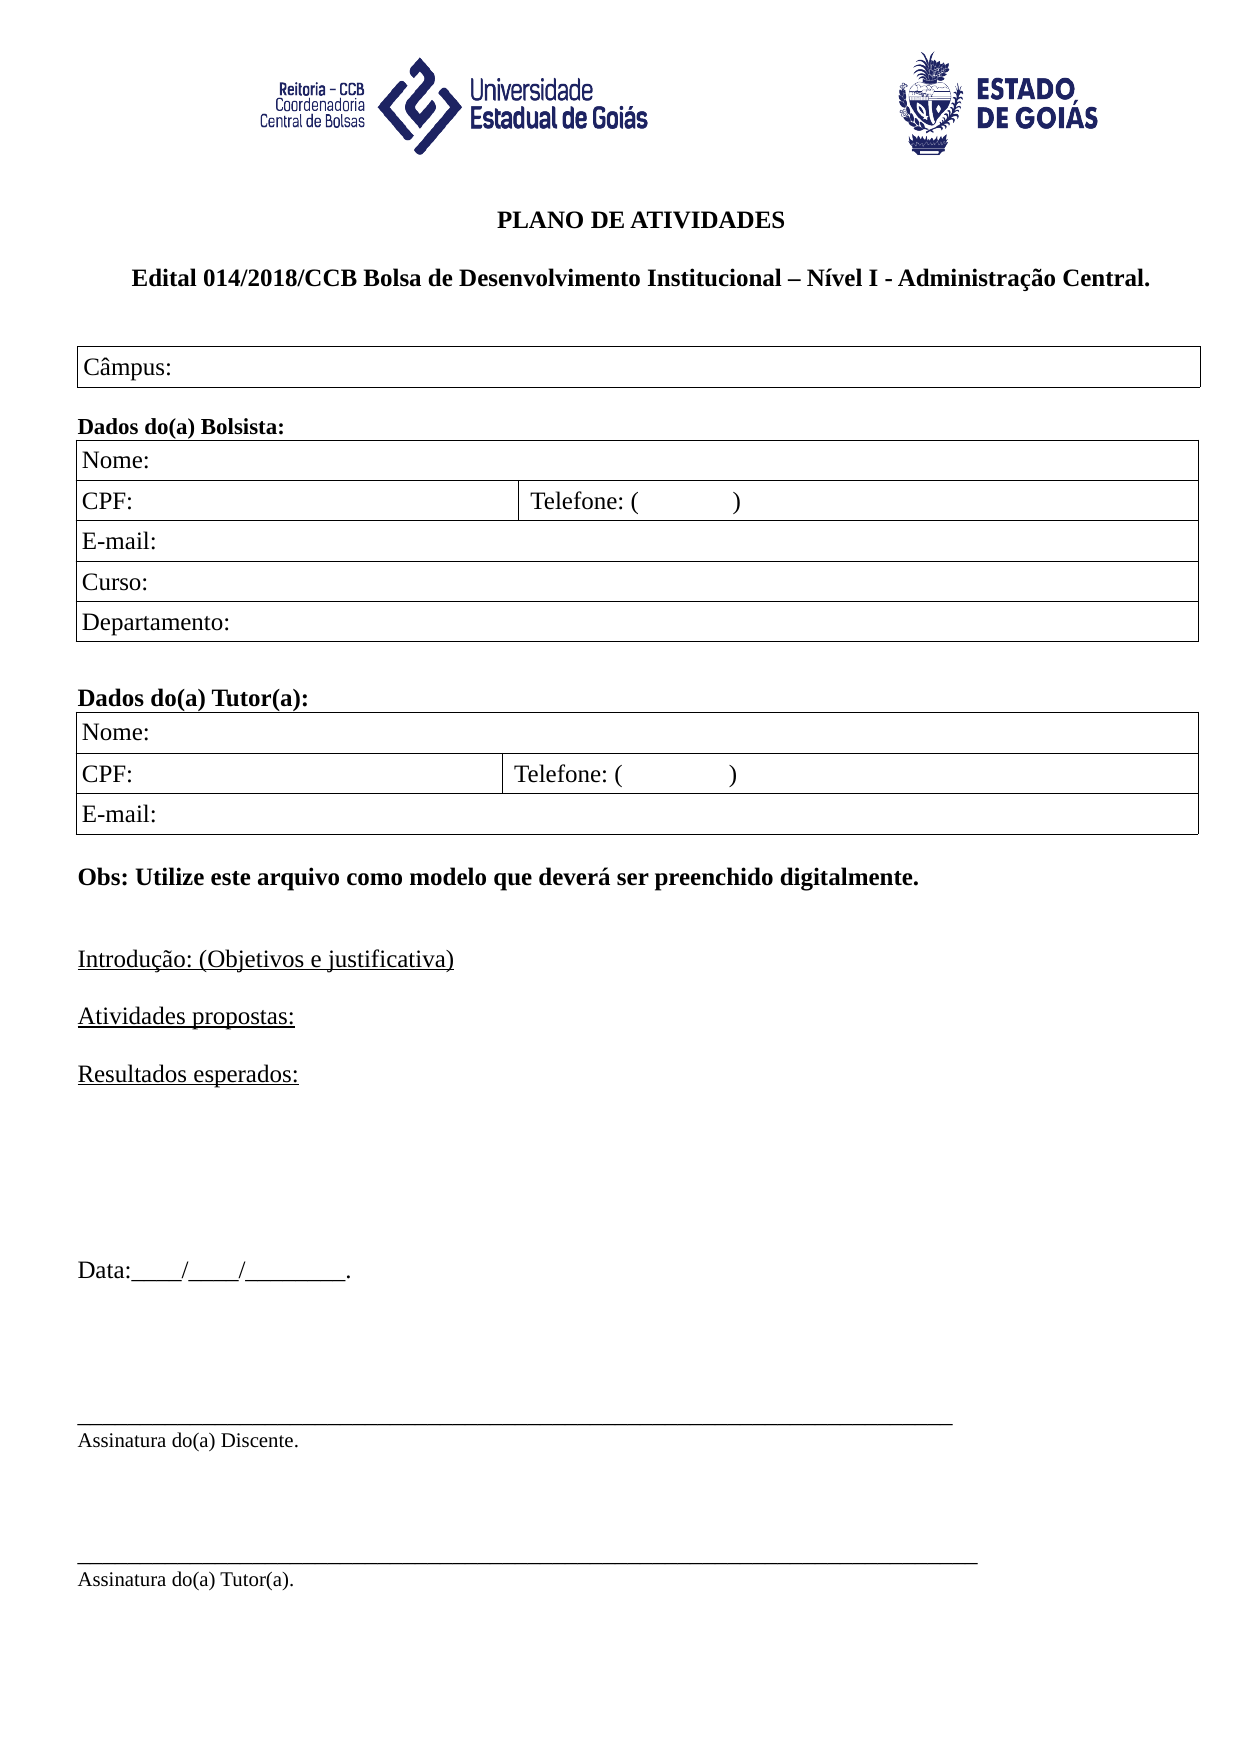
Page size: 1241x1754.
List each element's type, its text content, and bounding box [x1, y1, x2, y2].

text Assinatura do(a) Tutor(a). [77, 1567, 1205, 1591]
table_header Nome: [77, 441, 1198, 480]
text ______________________________________________________________________ [77, 1399, 1205, 1428]
table_header CPF: [77, 481, 518, 520]
text PLANO DE ATIVIDADES [77, 205, 1205, 234]
table_header CPF: [77, 754, 502, 793]
text Dados do(a) Bolsista: [77, 413, 1205, 439]
text Assinatura do(a) Discente. [77, 1428, 1205, 1452]
text Data:____/____/________. [77, 1255, 1205, 1284]
text ________________________________________________________________________ [77, 1538, 1205, 1567]
table_header Câmpus: [78, 347, 1200, 387]
text Edital 014/2018/CCB Bolsa de Desenvolvimento Institucional – Nível I - Administração Central. [77, 263, 1205, 291]
text Atividades propostas: [77, 1001, 1205, 1030]
table_cell E-mail: [77, 794, 1198, 833]
table_header Telefone: ( ) [503, 754, 1198, 793]
picture [103, 0, 1202, 184]
text Dados do(a) Tutor(a): [77, 683, 1205, 712]
text Introdução: (Objetivos e justificativa) [77, 944, 1205, 973]
text Obs: Utilize este arquivo como modelo que deverá ser preenchido digitalmente. [77, 862, 1205, 891]
table_header Curso: [77, 562, 1198, 601]
table_header Nome: [77, 713, 1198, 753]
table_cell Departamento: [77, 602, 1198, 641]
text Resultados esperados: [77, 1059, 1205, 1088]
table_header Telefone: ( ) [519, 481, 1198, 520]
table_header E-mail: [77, 521, 1198, 561]
